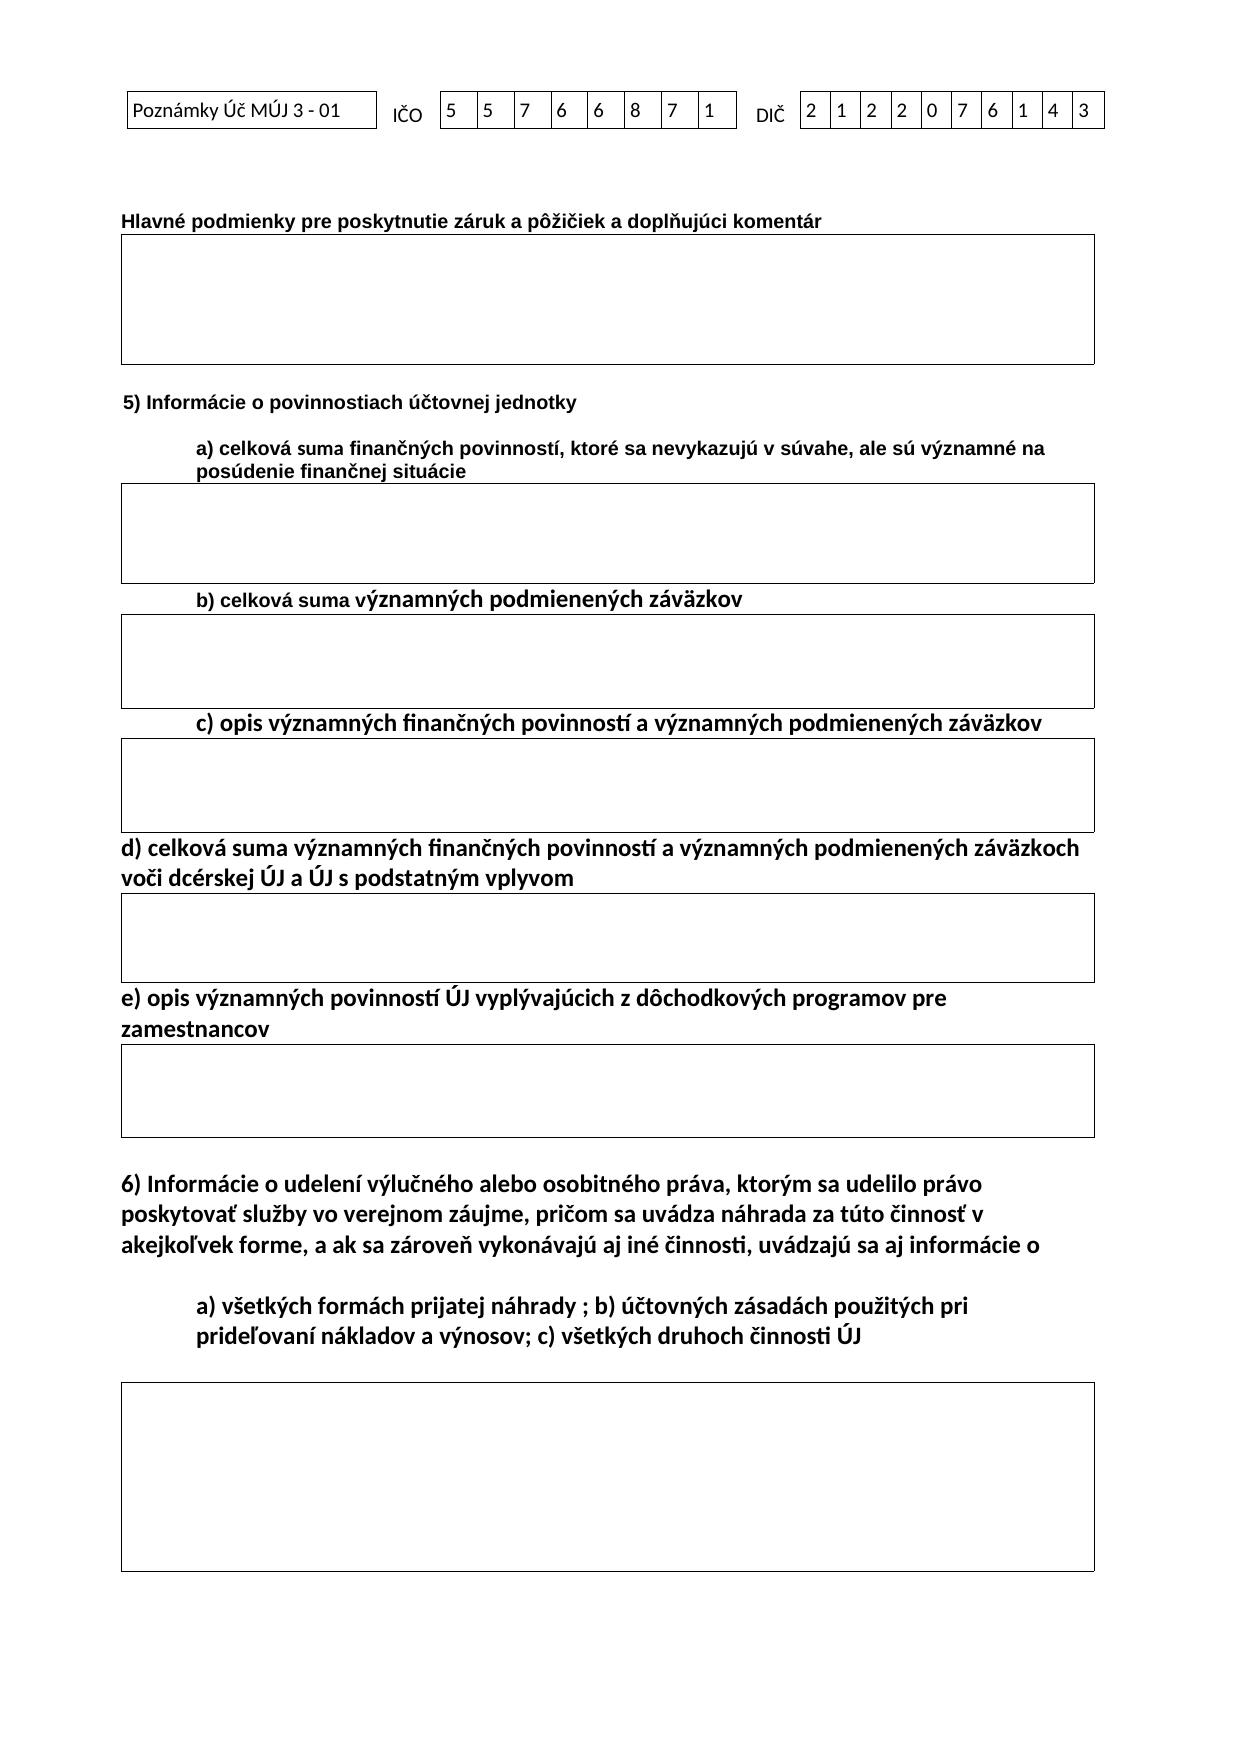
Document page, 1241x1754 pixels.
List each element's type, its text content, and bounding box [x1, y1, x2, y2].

table_header [122, 235, 1094, 364]
table_header [122, 1383, 1094, 1571]
text b) celková suma významných podmienených záväzkov [196, 584, 1094, 614]
text Hlavné podmienky pre poskytnutie záruk a pôžičiek a doplňujúci komentár [121, 204, 1094, 234]
text c) opis významných finančných povinností a významných podmienených záväzkov [196, 709, 1094, 738]
table_header [122, 894, 1094, 982]
text 5) Informácie o povinnostiach účtovnej jednotky [123, 393, 1094, 413]
text 6) Informácie o udelení výlučného alebo osobitného práva, ktorým sa udelilo právo poskytovať služby vo verejnom záujme, pričom sa uvádza náhrada za túto činnosť v akejkoľvek forme, a ak sa zároveň vykonávajú aj iné činnosti, uvádzajú sa aj informácie o [121, 1168, 1094, 1259]
table_header [122, 615, 1094, 707]
text a) všetkých formách prijatej náhrady ; b) účtovných zásadách použitých pri prideľovaní nákladov a výnosov; c) všetkých druhoch činnosti ÚJ [196, 1290, 1094, 1351]
table_header [122, 739, 1094, 832]
text d) celková suma významných finančných povinností a významných podmienených záväzkoch voči dcérskej ÚJ a ÚJ s podstatným vplyvom [121, 833, 1094, 893]
table_header [122, 484, 1094, 583]
table_header [122, 1045, 1094, 1137]
text a) celková suma finančných povinností, ktoré sa nevykazujú v súvahe, ale sú významné na posúdenie finančnej situácie [196, 435, 1094, 483]
text e) opis významných povinností ÚJ vyplývajúcich z dôchodkových programov pre zamestnancov [121, 983, 1094, 1043]
